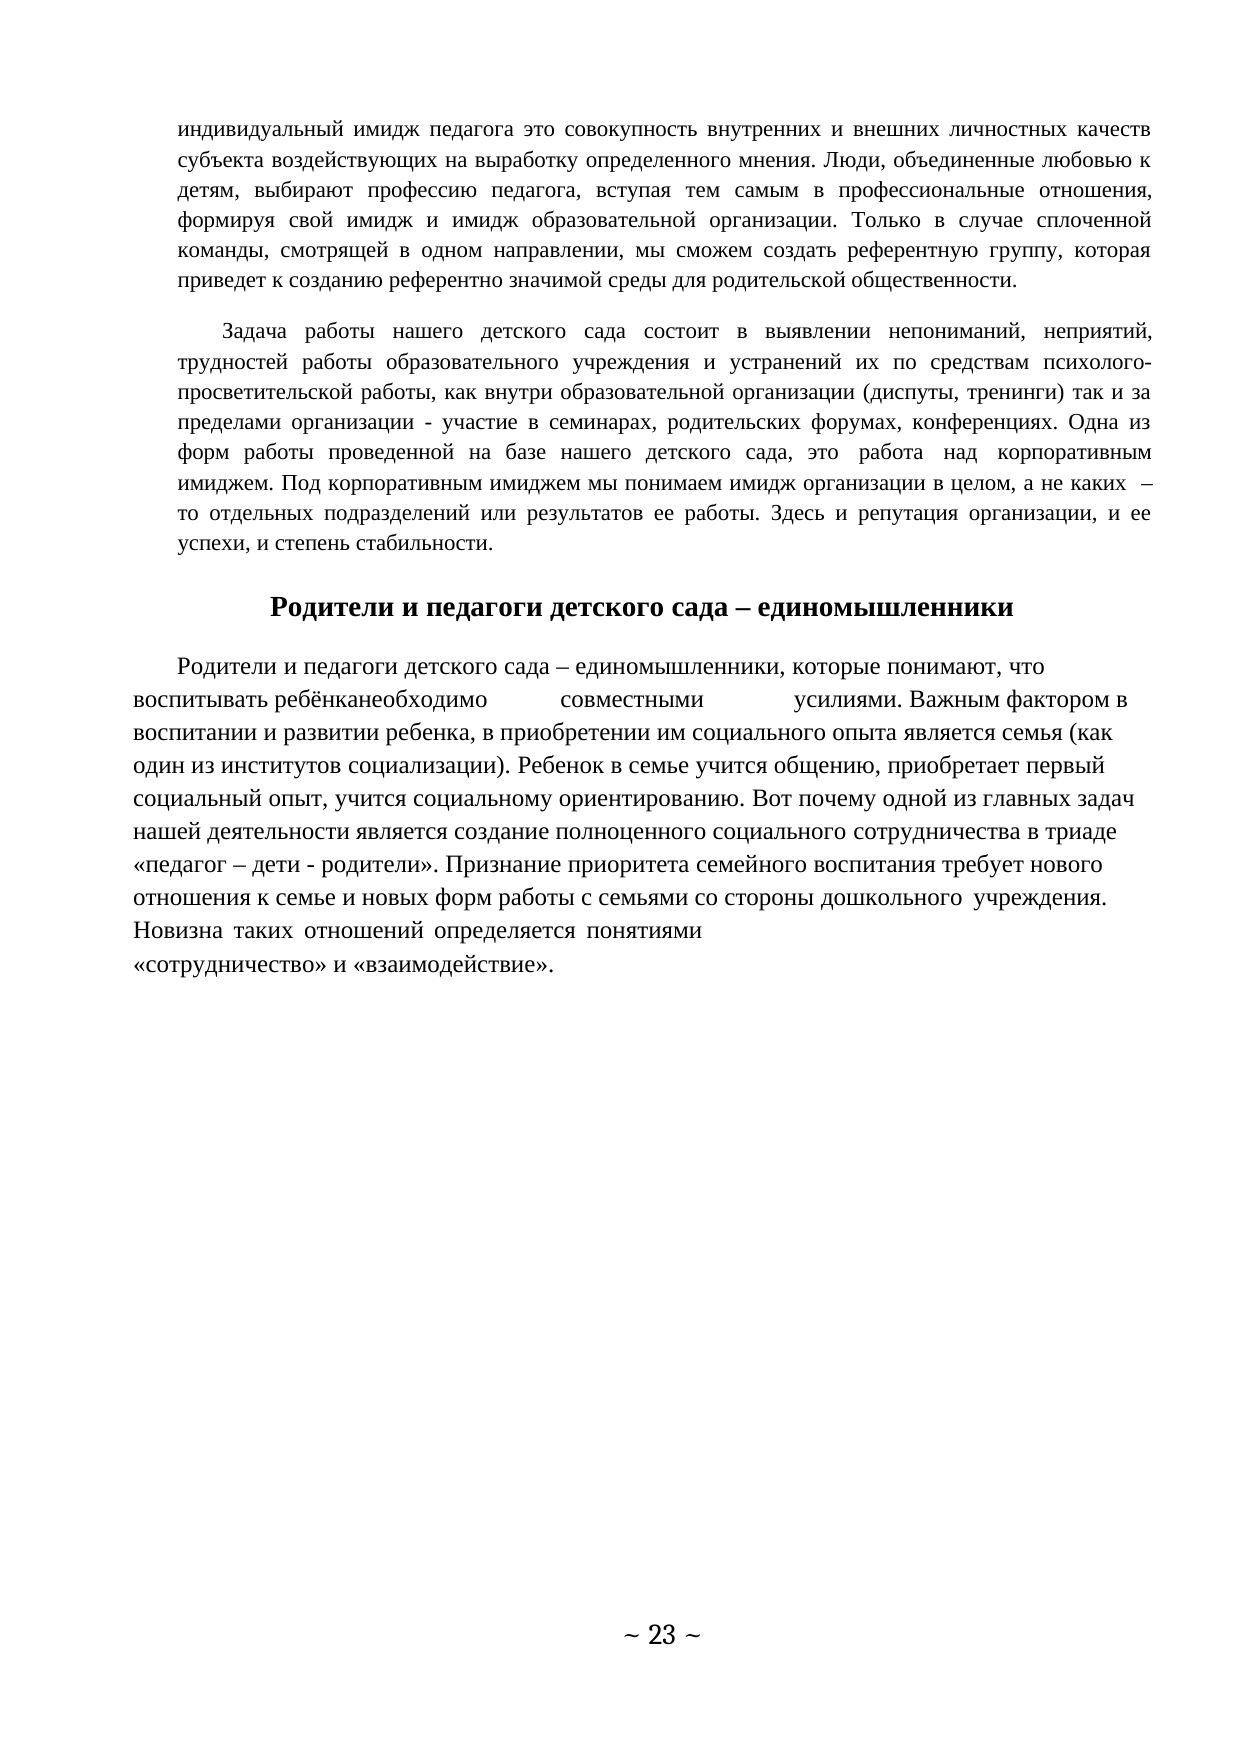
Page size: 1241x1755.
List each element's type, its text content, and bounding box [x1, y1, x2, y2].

text Родители и педагоги детского сада – единомышленники [270, 589, 1241, 622]
text Родители и педагоги детского сада – единомышленники, которые понимают, что воспитывать ребёнканеобходимо совместными усилиями. Важным фактором в воспитании и развитии ребенка, в приобретении им социального опыта является семья (как один из институтов социализации). Ребенок в семье учится общению, приобретает первый социальный опыт, учится социальному ориентированию. Вот почему одной из главных задач нашей деятельности является создание полноценного социального сотрудничества в триаде «педагог – дети - родители». Признание приоритета семейного воспитания требует нового отношения к семье и новых форм работы с семьями со стороны дошкольного учреждения. Новизна таких отношений определяется понятиями [133, 651, 1152, 944]
text «сотрудничество» и «взаимодействие». [133, 949, 1241, 977]
text индивидуальный имидж педагога это совокупность внутренних и внешних личностных качеств субъекта воздействующих на выработку определенного мнения. Люди, объединенные любовью к детям, выбирают профессию педагога, вступая тем самым в профессиональные отношения, формируя свой имидж и имидж образовательной организации. Только в случае сплоченной команды, смотрящей в одном направлении, мы сможем создать референтную группу, которая приведет к созданию референтно значимой среды для родительской общественности. [177, 115, 1152, 293]
text Задача работы нашего детского сада состоит в выявлении непониманий, неприятий, трудностей работы образовательного учреждения и устранений их по средствам психолого- просветительской работы, как внутри образовательной организации (диспуты, тренинги) так и за пределами организации - участие в семинарах, родительских форумах, конференциях. Одна из форм работы проведенной на базе нашего детского сада, это работа над корпоративным имиджем. Под корпоративным имиджем мы понимаем имидж организации в целом, а не каких – то отдельных подразделений или результатов ее работы. Здесь и репутация организации, и ее успехи, и степень стабильности. [177, 318, 1153, 555]
